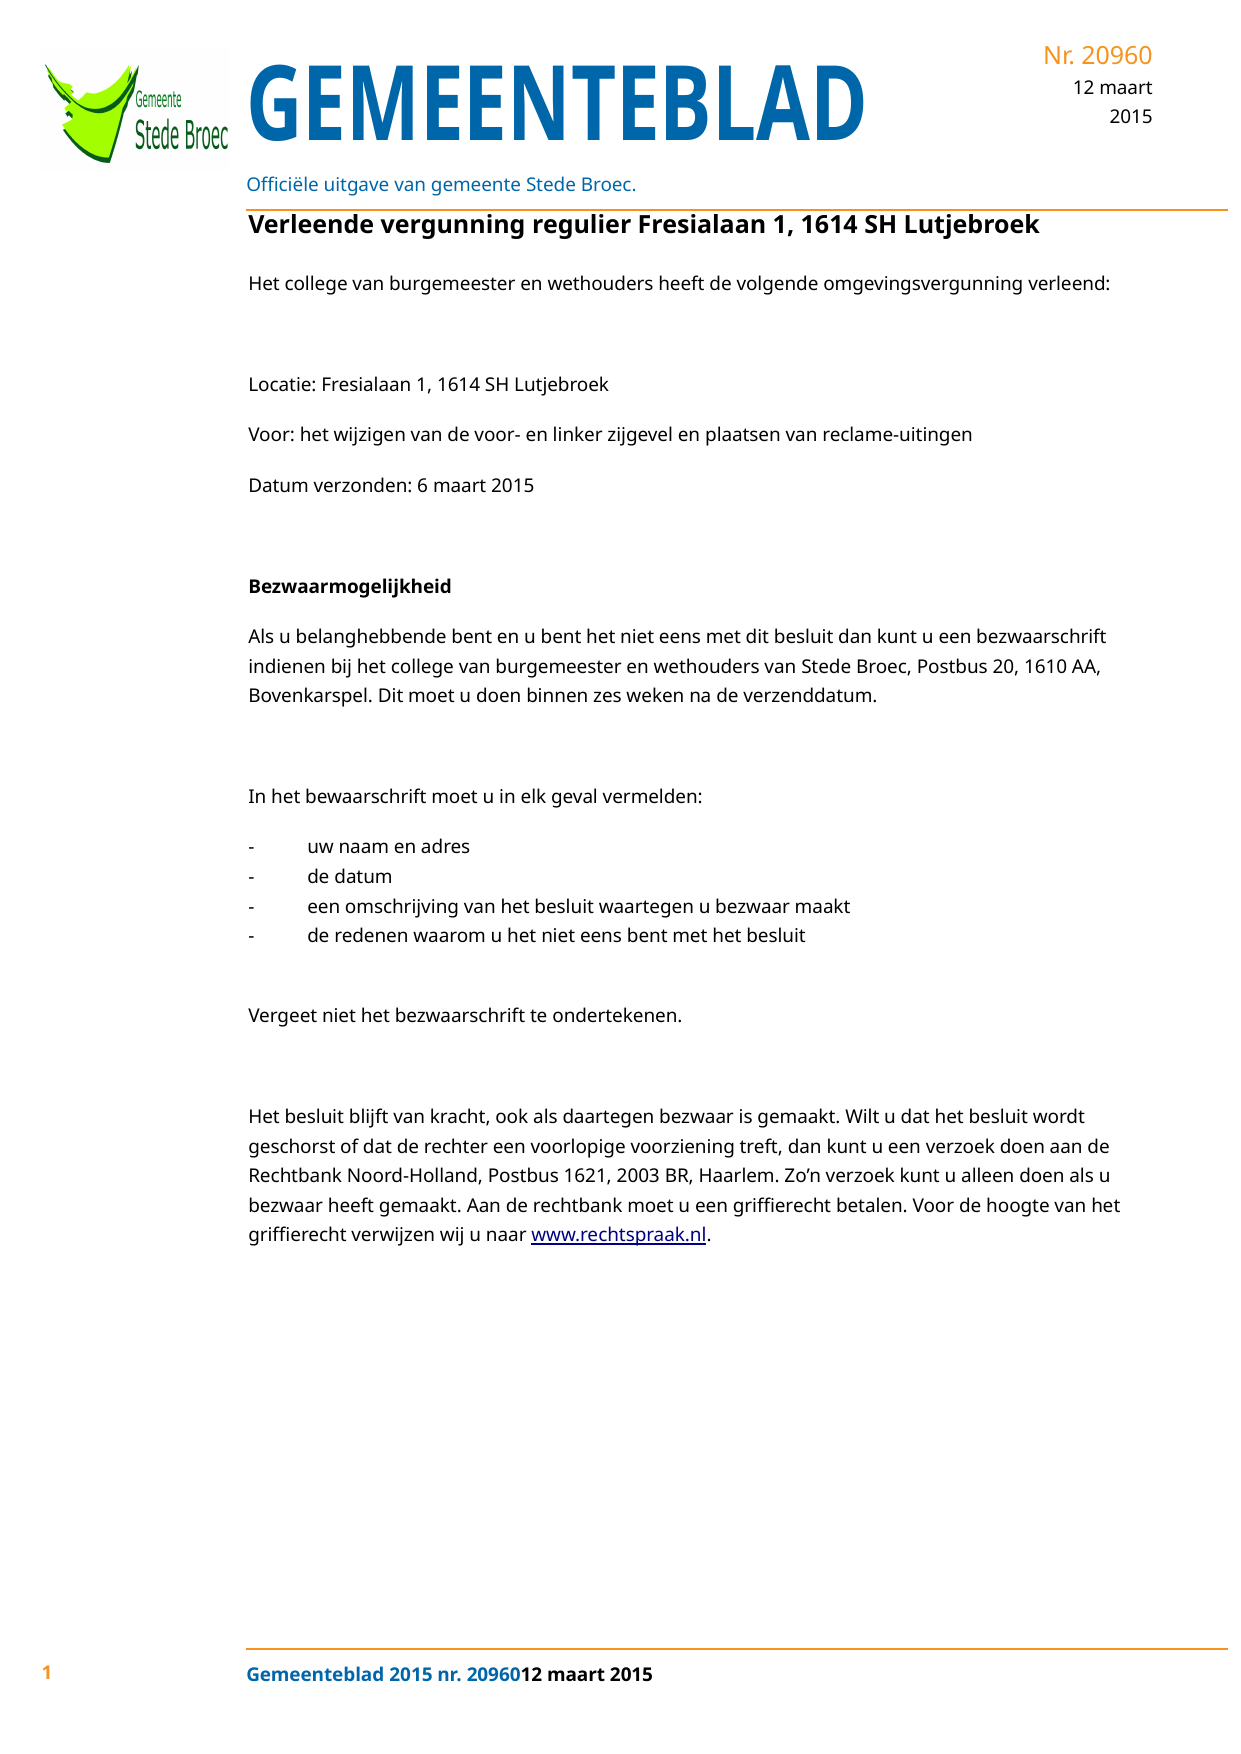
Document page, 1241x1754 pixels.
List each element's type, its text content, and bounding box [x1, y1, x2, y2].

list de redenen waarom u het niet eens bent met het besluit [248, 922, 1152, 948]
text In het bewaarschrift moet u in elk geval vermelden: [248, 783, 1152, 809]
list uw naam en adres [248, 834, 1152, 859]
text Verleende vergunning regulier Fresialaan 1, 1614 SH Lutjebroek [248, 211, 1152, 241]
text Bezwaarmogelijkheid [248, 573, 1152, 598]
picture [41, 47, 231, 172]
text Datum verzonden: 6 maart 2015 [248, 472, 1152, 498]
text Het besluit blijft van kracht, ook als daartegen bezwaar is gemaakt. Wilt u dat het besluit wordt geschorst of dat de rechter een voorlopige voorziening treft, dan kunt u een verzoek doen aan de Rechtbank Noord-Holland, Postbus 1621, 2003 BR, Haarlem. Zo’n verzoek kunt u alleen doen als u bezwaar heeft gemaakt. Aan de rechtbank moet u een griffierecht betalen. Voor de hoogte van het griffierecht verwijzen wij u naar www.rechtspraak.nl. [248, 1103, 1152, 1247]
list de datum [248, 863, 1152, 889]
text Voor: het wijzigen van de voor- en linker zijgevel en plaatsen van reclame-uitingen [248, 422, 1152, 447]
text Locatie: Fresialaan 1, 1614 SH Lutjebroek [248, 371, 1152, 397]
text Vergeet niet het bezwaarschrift te ondertekenen. [248, 1002, 1152, 1028]
text Als u belanghebbende bent en u bent het niet eens met dit besluit dan kunt u een bezwaarschrift indienen bij het college van burgemeester en wethouders van Stede Broec, Postbus 20, 1610 AA, Bovenkarspel. Dit moet u doen binnen zes weken na de verzenddatum. [248, 623, 1152, 708]
list een omschrijving van het besluit waartegen u bezwaar maakt [248, 893, 1152, 918]
text Het college van burgemeester en wethouders heeft de volgende omgevingsvergunning verleend: [248, 270, 1152, 296]
